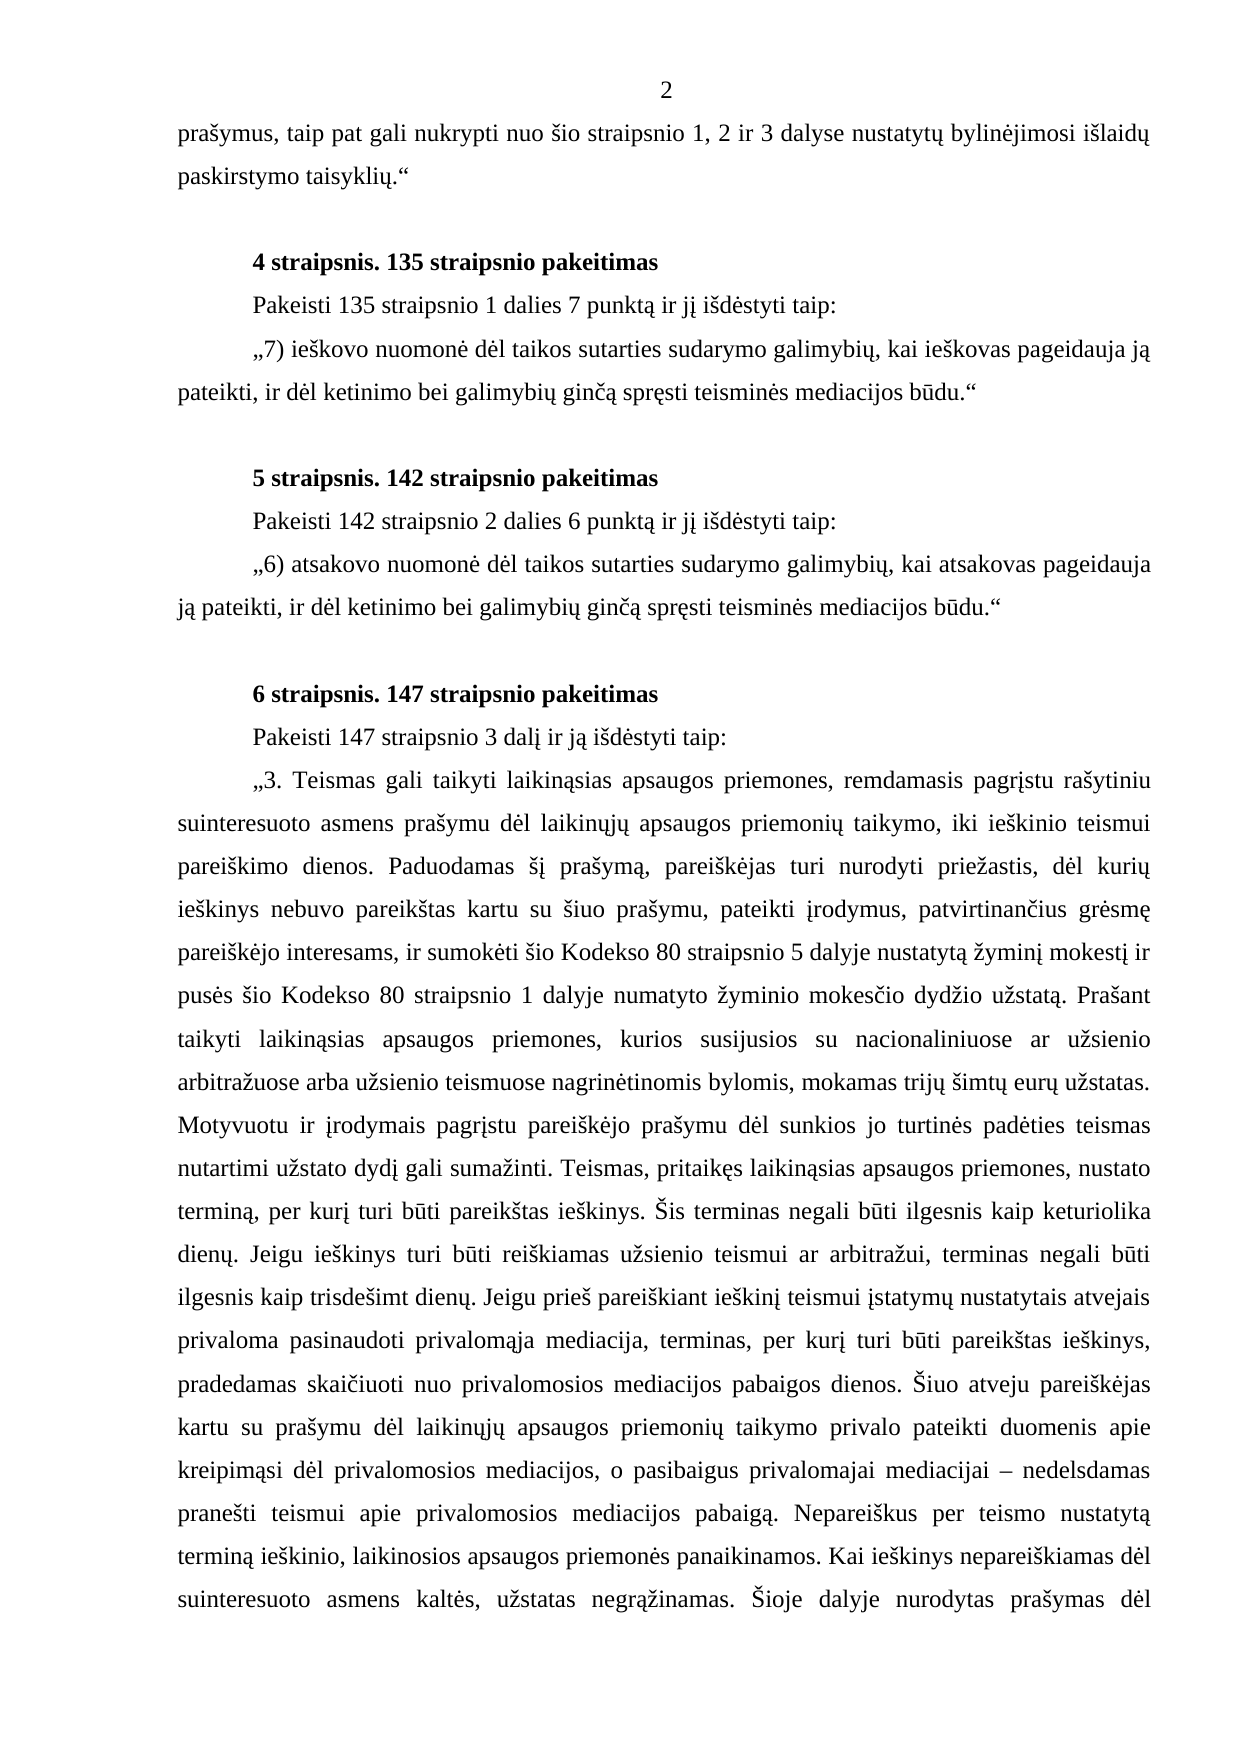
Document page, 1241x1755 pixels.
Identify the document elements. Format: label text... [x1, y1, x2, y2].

text prašymus, taip pat gali nukrypti nuo šio straipsnio 1, 2 ir 3 dalyse nustatytų bylinėjimosi išlaidų paskirstymo taisyklių.“ [177, 118, 1152, 190]
text „3. Teismas gali taikyti laikinąsias apsaugos priemones, remdamasis pagrįstu rašytiniu suinteresuoto asmens prašymu dėl laikinųjų apsaugos priemonių taikymo, iki ieškinio teismui pareiškimo dienos. Paduodamas šį prašymą, pareiškėjas turi nurodyti priežastis, dėl kurių ieškinys nebuvo pareikštas kartu su šiuo prašymu, pateikti įrodymus, patvirtinančius grėsmę pareiškėjo interesams, ir sumokėti šio Kodekso 80 straipsnio 5 dalyje nustatytą žyminį mokestį ir pusės šio Kodekso 80 straipsnio 1 dalyje numatyto žyminio mokesčio dydžio užstatą. Prašant taikyti laikinąsias apsaugos priemones, kurios susijusios su nacionaliniuose ar užsienio arbitražuose arba užsienio teismuose nagrinėtinomis bylomis, mokamas trijų šimtų eurų užstatas. Motyvuotu ir įrodymais pagrįstu pareiškėjo prašymu dėl sunkios jo turtinės padėties teismas nutartimi užstato dydį gali sumažinti. Teismas, pritaikęs laikinąsias apsaugos priemones, nustato terminą, per kurį turi būti pareikštas ieškinys. Šis terminas negali būti ilgesnis kaip keturiolika dienų. Jeigu ieškinys turi būti reiškiamas užsienio teismui ar arbitražui, terminas negali būti ilgesnis kaip trisdešimt dienų. Jeigu prieš pareiškiant ieškinį teismui įstatymų nustatytais atvejais privaloma pasinaudoti privalomąja mediacija, terminas, per kurį turi būti pareikštas ieškinys, pradedamas skaičiuoti nuo privalomosios mediacijos pabaigos dienos. Šiuo atveju pareiškėjas kartu su prašymu dėl laikinųjų apsaugos priemonių taikymo privalo pateikti duomenis apie kreipimąsi dėl privalomosios mediacijos, o pasibaigus privalomajai mediacijai – nedelsdamas pranešti teismui apie privalomosios mediacijos pabaigą. Nepareiškus per teismo nustatytą terminą ieškinio, laikinosios apsaugos priemonės panaikinamos. Kai ieškinys nepareiškiamas dėl suinteresuoto asmens kaltės, užstatas negrąžinamas. Šioje dalyje nurodytas prašymas dėl [177, 765, 1152, 1613]
text Pakeisti 147 straipsnio 3 dalį ir ją išdėstyti taip: [177, 722, 1152, 751]
text 5 straipsnis. 142 straipsnio pakeitimas [177, 463, 1152, 492]
text Pakeisti 135 straipsnio 1 dalies 7 punktą ir jį išdėstyti taip: [177, 291, 1152, 319]
text „7) ieškovo nuomonė dėl taikos sutarties sudarymo galimybių, kai ieškovas pageidauja ją pateikti, ir dėl ketinimo bei galimybių ginčą spręsti teisminės mediacijos būdu.“ [177, 334, 1152, 406]
text Pakeisti 142 straipsnio 2 dalies 6 punktą ir jį išdėstyti taip: [177, 506, 1152, 535]
text 4 straipsnis. 135 straipsnio pakeitimas [177, 247, 1152, 276]
text 6 straipsnis. 147 straipsnio pakeitimas [177, 679, 1152, 707]
text „6) atsakovo nuomonė dėl taikos sutarties sudarymo galimybių, kai atsakovas pageidauja ją pateikti, ir dėl ketinimo bei galimybių ginčą spręsti teisminės mediacijos būdu.“ [177, 549, 1152, 621]
